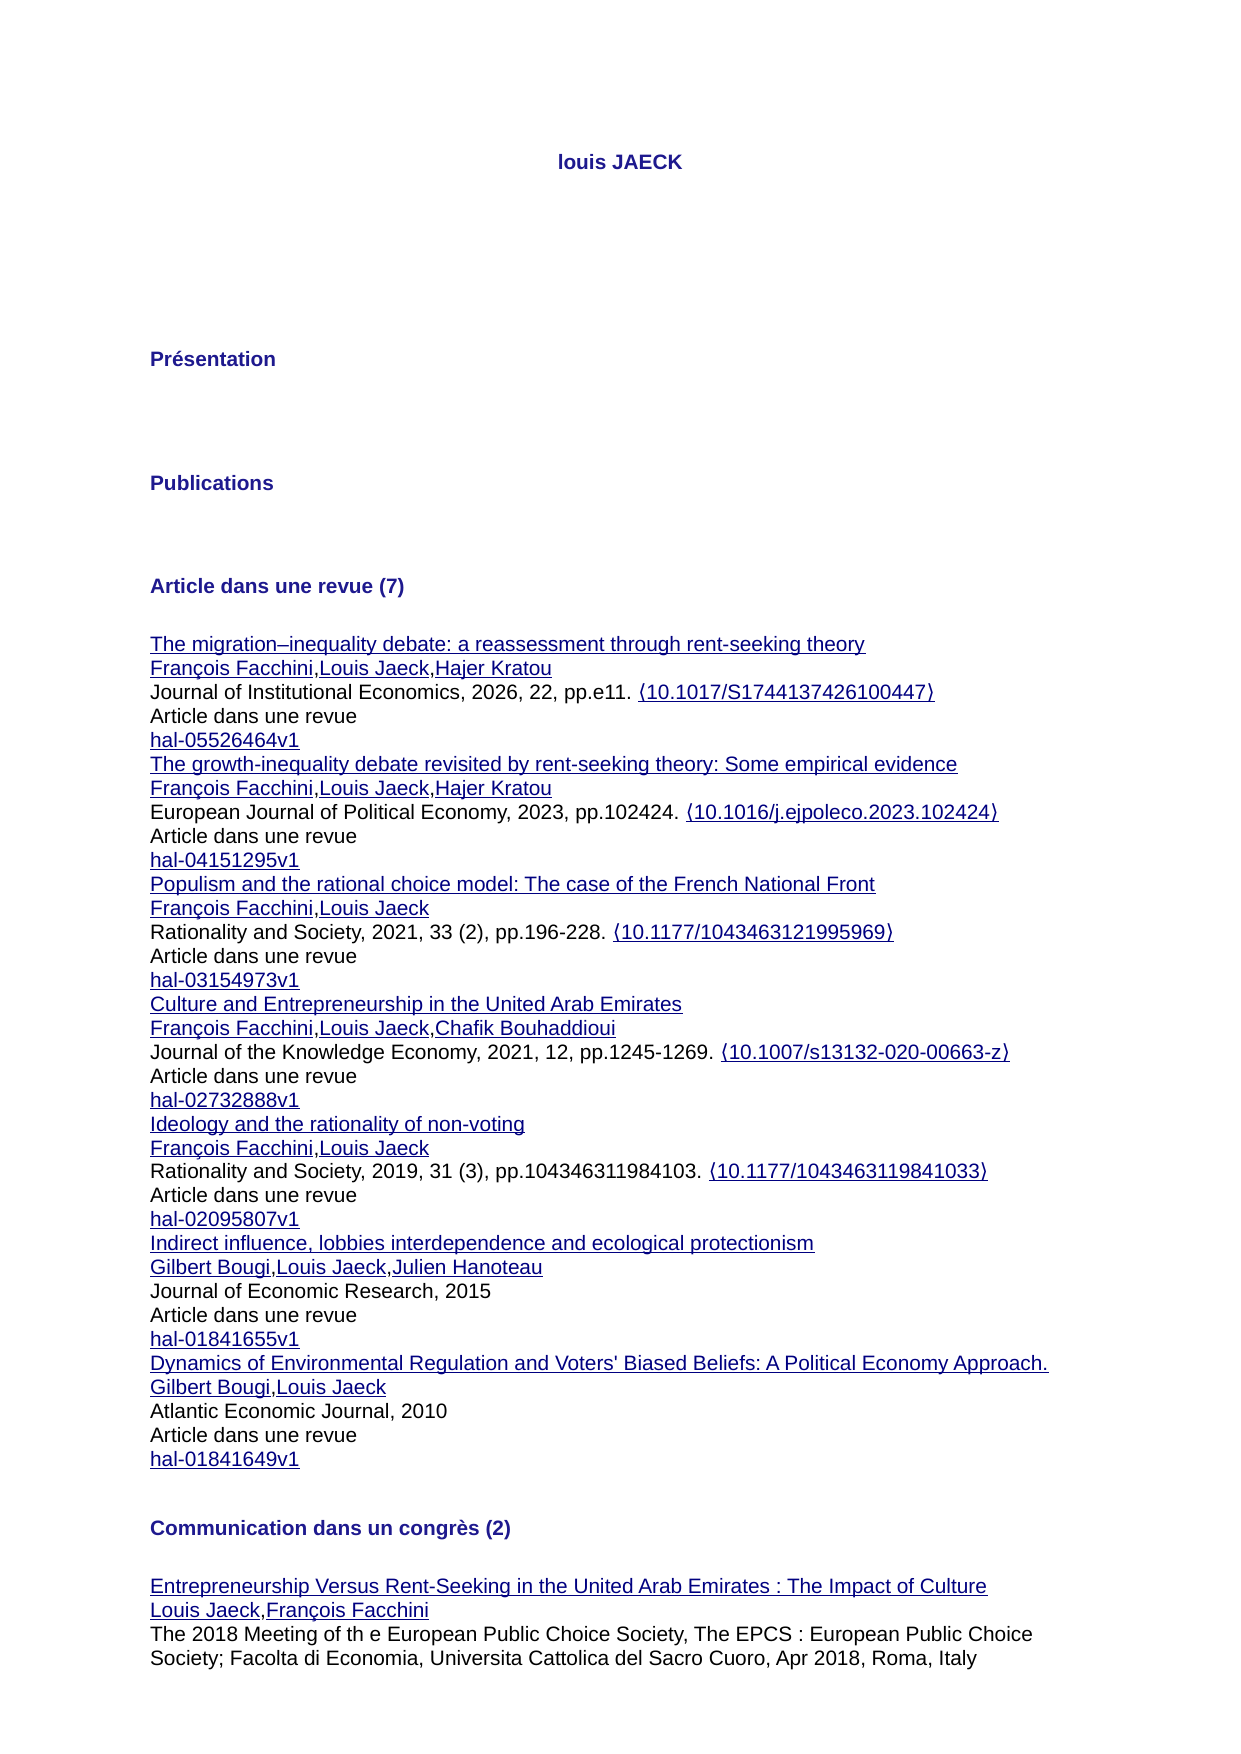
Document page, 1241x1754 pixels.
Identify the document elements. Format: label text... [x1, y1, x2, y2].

subtitle louis JAECK [150, 150, 1090, 174]
table_header The migration–inequality debate: a reassessment through rent-seeking theory François Facchini,Louis Jaeck,Hajer Kratou Journal of Institutional Economics, 2026, 22, pp.e11. ⟨10.1017/S1744137426100447⟩ Article dans une revue hal-05526464v1 [150, 632, 1090, 752]
subtitle Publications [150, 471, 1090, 495]
table_cell Ideology and the rationality of non-voting François Facchini,Louis Jaeck Rationality and Society, 2019, 31 (3), pp.104346311984103. ⟨10.1177/1043463119841033⟩ Article dans une revue hal-02095807v1 [150, 1111, 1090, 1231]
table_cell Populism and the rational choice model: The case of the French National Front François Facchini,Louis Jaeck Rationality and Society, 2021, 33 (2), pp.196-228. ⟨10.1177/1043463121995969⟩ Article dans une revue hal-03154973v1 [150, 872, 1090, 992]
subtitle Article dans une revue (7) [150, 574, 1090, 598]
subtitle Communication dans un congrès (2) [150, 1516, 1090, 1539]
table_cell Culture and Entrepreneurship in the United Arab Emirates François Facchini,Louis Jaeck,Chafik Bouhaddioui Journal of the Knowledge Economy, 2021, 12, pp.1245-1269. ⟨10.1007/s13132-020-00663-z⟩ Article dans une revue hal-02732888v1 [150, 992, 1090, 1111]
table_cell Indirect influence, lobbies interdependence and ecological protectionism Gilbert Bougi,Louis Jaeck,Julien Hanoteau Journal of Economic Research, 2015 Article dans une revue hal-01841655v1 [150, 1231, 1090, 1351]
table_cell Dynamics of Environmental Regulation and Voters' Biased Beliefs: A Political Economy Approach. Gilbert Bougi,Louis Jaeck Atlantic Economic Journal, 2010 Article dans une revue hal-01841649v1 [150, 1351, 1090, 1471]
table_header Entrepreneurship Versus Rent-Seeking in the United Arab Emirates : The Impact of Culture Louis Jaeck,François Facchini The 2018 Meeting of th e European Public Choice Society, The EPCS : European Public Choice Society; Facolta di Economia, Universita Cattolica del Sacro Cuoro, Apr 2018, Roma, Italy [150, 1574, 1090, 1670]
subtitle Présentation [150, 347, 1090, 371]
table_cell The growth-inequality debate revisited by rent-seeking theory: Some empirical evidence François Facchini,Louis Jaeck,Hajer Kratou European Journal of Political Economy, 2023, pp.102424. ⟨10.1016/j.ejpoleco.2023.102424⟩ Article dans une revue hal-04151295v1 [150, 752, 1090, 872]
